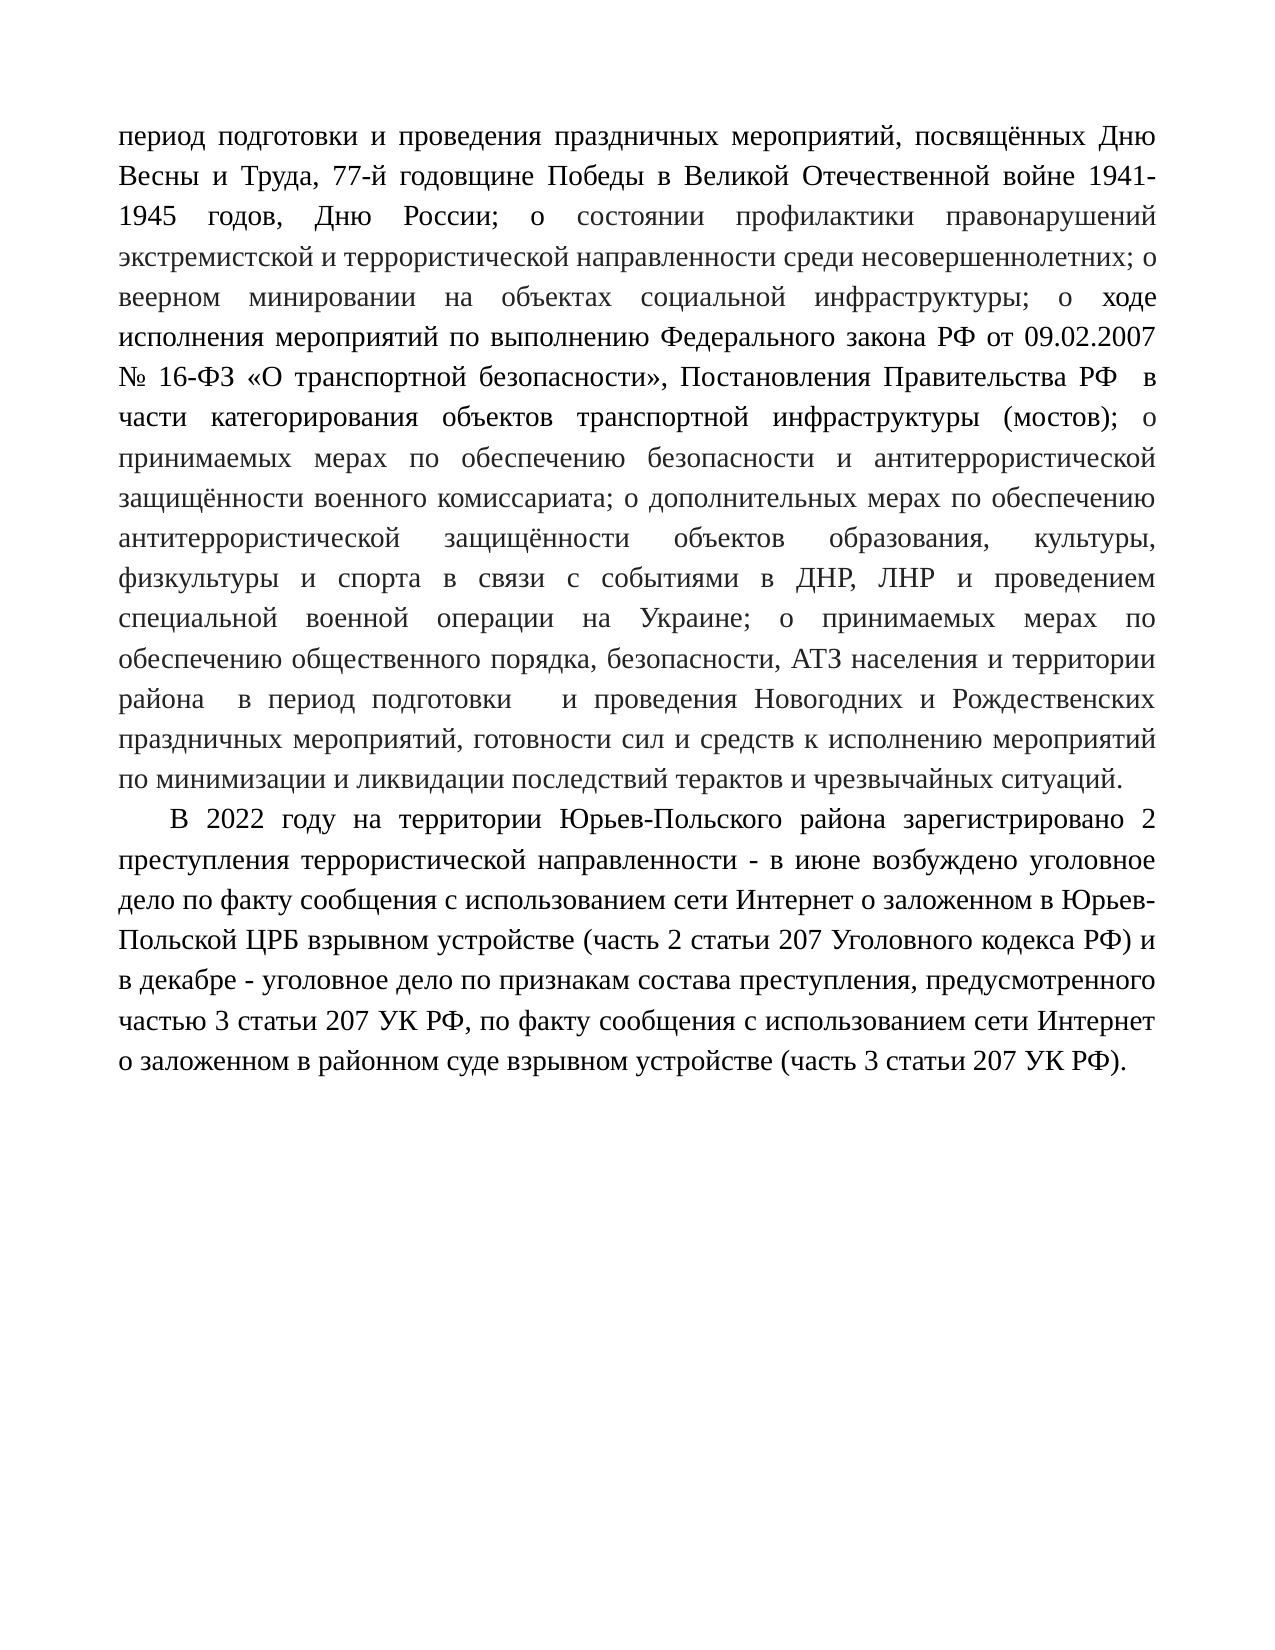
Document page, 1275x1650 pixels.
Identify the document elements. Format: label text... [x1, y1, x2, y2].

text В 2022 году на территории Юрьев-Польского района зарегистрировано 2 преступления террористической направленности - в июне возбуждено уголовное дело по факту сообщения с использованием сети Интернет о заложенном в Юрьев-Польской ЦРБ взрывном устройстве (часть 2 статьи 207 Уголовного кодекса РФ) и в декабре - уголовное дело по признакам состава преступления, предусмотренного частью 3 статьи 207 УК РФ, по факту сообщения с использованием сети Интернет о заложенном в районном суде взрывном устройстве (часть 3 статьи 207 УК РФ). [118, 802, 1157, 1076]
text период подготовки и проведения праздничных мероприятий, посвящённых Дню Весны и Труда, 77-й годовщине Победы в Великой Отечественной войне 1941-1945 годов, Дню России; о состоянии профилактики правонарушений экстремистской и террористической направленности среди несовершеннолетних; о веерном минировании на объектах социальной инфраструктуры; о ходе исполнения мероприятий по выполнению Федерального закона РФ от 09.02.2007 № 16-ФЗ «О транспортной безопасности», Постановления Правительства РФ в части категорирования объектов транспортной инфраструктуры (мостов); о принимаемых мерах по обеспечению безопасности и антитеррористической защищённости военного комиссариата; о дополнительных мерах по обеспечению антитеррористической защищённости объектов образования, культуры, физкультуры и спорта в связи с событиями в ДНР, ЛНР и проведением специальной военной операции на Украине; о принимаемых мерах по обеспечению общественного порядка, безопасности, АТЗ населения и территории района в период подготовки и проведения Новогодних и Рождественских праздничных мероприятий, готовности сил и средств к исполнению мероприятий по минимизации и ликвидации последствий терактов и чрезвычайных ситуаций. [118, 118, 1157, 795]
